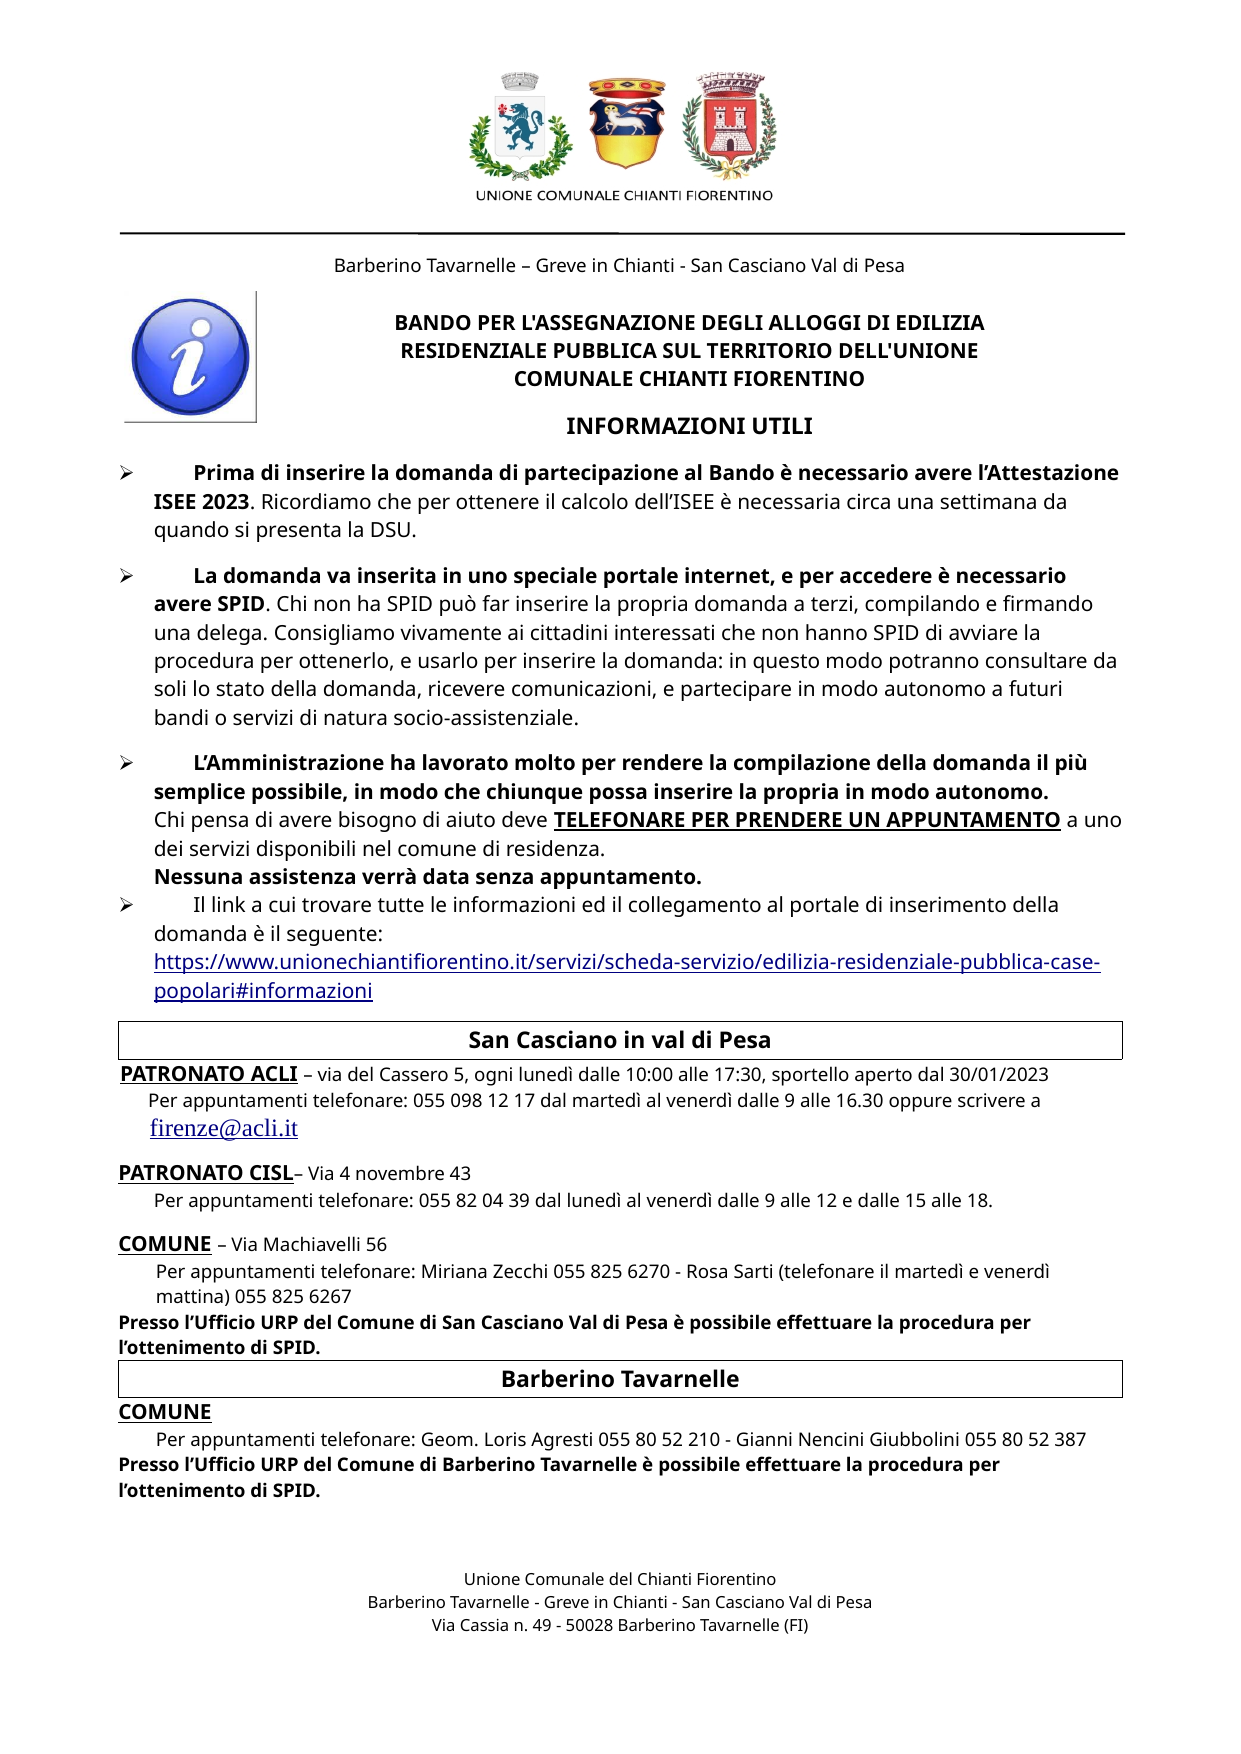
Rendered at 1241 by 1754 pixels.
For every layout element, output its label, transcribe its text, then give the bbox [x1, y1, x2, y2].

list L’Amministrazione ha lavorato molto per rendere la compilazione della domanda il più semplice possibile, in modo che chiunque possa inserire la propria in modo autonomo. [118, 748, 1122, 805]
text Per appuntamenti telefonare: 055 098 12 17 dal martedì al venerdì dalle 9 alle 16.30 oppure scrivere a firenze@acli.it [148, 1087, 1122, 1141]
list Prima di inserire la domanda di partecipazione al Bando è necessario avere l’Attestazione ISEE 2023. Ricordiamo che per ottenere il calcolo dell’ISEE è necessaria circa una settimana da quando si presenta la DSU. [118, 458, 1122, 544]
list La domanda va inserita in uno speciale portale internet, e per accedere è necessario avere SPID. Chi non ha SPID può far inserire la propria domanda a terzi, compilando e firmando una delega. Consigliamo vivamente ai cittadini interessati che non hanno SPID di avviare la procedura per ottenerlo, e usarlo per inserire la domanda: in questo modo potranno consultare da soli lo stato della domanda, ricevere comunicazioni, e partecipare in modo autonomo a futuri bandi o servizi di natura socio-assistenziale. [118, 561, 1122, 731]
text COMUNE [118, 1398, 1122, 1426]
text Per appuntamenti telefonare: 055 82 04 39 dal lunedì al venerdì dalle 9 alle 12 e dalle 15 alle 18. [153, 1187, 1122, 1212]
text San Casciano in val di Pesa [119, 1022, 1122, 1059]
text Per appuntamenti telefonare: Miriana Zecchi 055 825 6270 - Rosa Sarti (telefonare il martedì e venerdì mattina) 055 825 6267 [156, 1258, 1122, 1309]
picture [454, 55, 786, 214]
picture [124, 291, 257, 423]
text PATRONATO ACLI – via del Cassero 5, ogni lunedì dalle 10:00 alle 17:30, sportello aperto dal 30/01/2023 [120, 1060, 1122, 1087]
text Presso l’Ufficio URP del Comune di San Casciano Val di Pesa è possibile effettuare la procedura per l’ottenimento di SPID. [118, 1309, 1122, 1360]
list Per appuntamenti telefonare: Geom. Loris Agresti 055 80 52 210 - Gianni Nencini Giubbolini 055 80 52 387 [156, 1426, 1122, 1451]
list https://www.unionechiantifiorentino.it/servizi/scheda-servizio/edilizia-residenziale-pubblica-case-popolari#informazioni [118, 947, 1122, 1004]
text BANDO PER L'ASSEGNAZIONE DEGLI ALLOGGI DI EDILIZIA RESIDENZIALE PUBBLICA SUL TERRITORIO DELL'UNIONE COMUNALE CHIANTI FIORENTINO [257, 308, 1033, 393]
text COMUNE – Via Machiavelli 56 [118, 1229, 1122, 1258]
list Il link a cui trovare tutte le informazioni ed il collegamento al portale di inserimento della domanda è il seguente: [118, 891, 1122, 947]
text INFORMAZIONI UTILI [118, 410, 1122, 441]
list Chi pensa di avere bisogno di aiuto deve TELEFONARE PER PRENDERE UN APPUNTAMENTO a uno dei servizi disponibili nel comune di residenza. [118, 805, 1122, 862]
text Presso l’Ufficio URP del Comune di Barberino Tavarnelle è possibile effettuare la procedura per l’ottenimento di SPID. [118, 1451, 1122, 1502]
list Nessuna assistenza verrà data senza appuntamento. [118, 862, 1122, 891]
text PATRONATO CISL– Via 4 novembre 43 [118, 1158, 1122, 1187]
text Barberino Tavarnelle [119, 1361, 1122, 1397]
